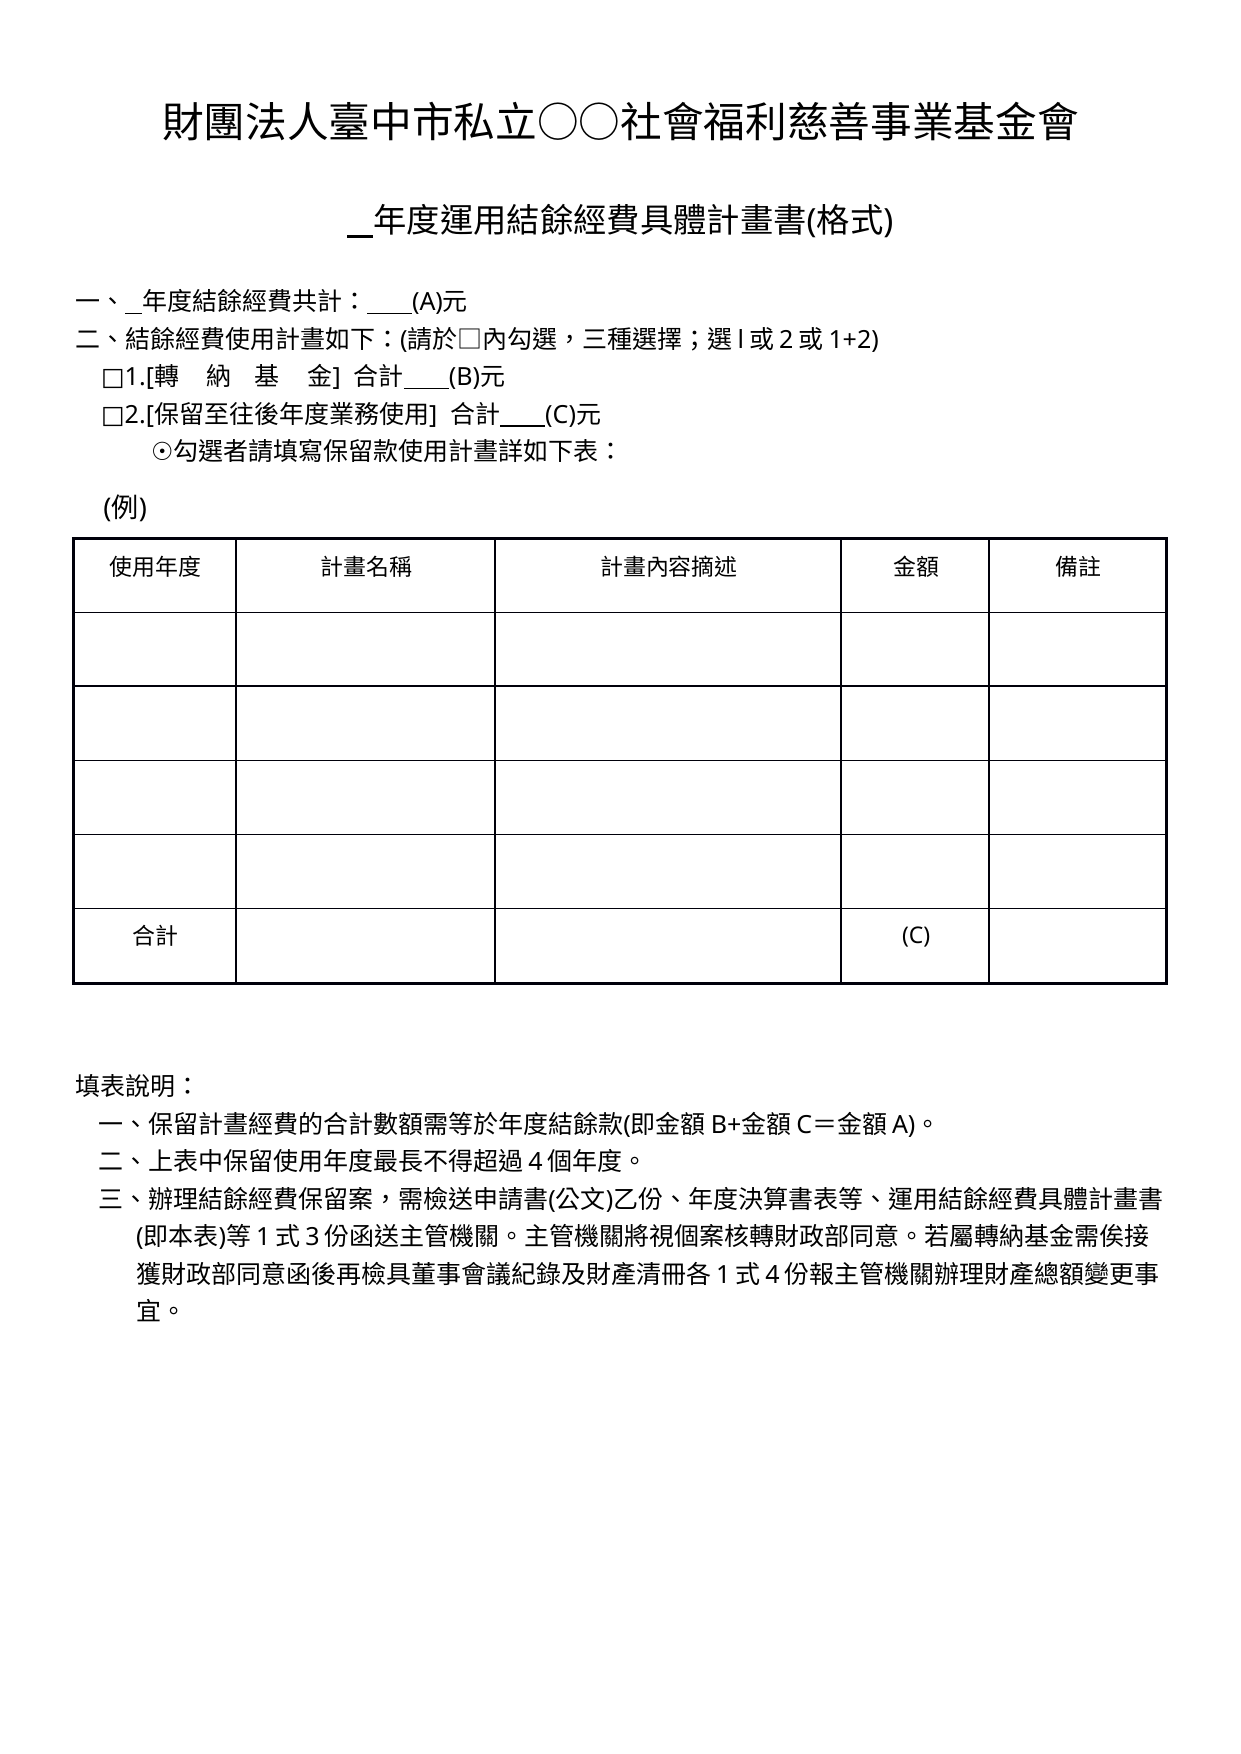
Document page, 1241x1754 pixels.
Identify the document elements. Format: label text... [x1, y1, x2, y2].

table_cell [842, 687, 988, 759]
table_cell (C) [842, 909, 988, 982]
table_header 計畫名稱 [237, 540, 494, 611]
text 填表說明： [75, 1060, 1165, 1097]
table_header 備註 [990, 540, 1165, 611]
text □2.[保留至往後年度業務使用] 合計 (C)元 [75, 387, 1165, 425]
text 三、辦理結餘經費保留案，需檢送申請書(公文)乙份、年度決算書表等、運用結餘經費具體計畫書(即本表)等1式3份函送主管機關。主管機關將視個案核轉財政部同意。若屬轉納基金需俟接獲財政部同意函後再檢具董事會議紀錄及財產清冊各1式4份報主管機關辦理財產總額變更事宜。 [98, 1172, 1165, 1322]
table_cell [842, 835, 988, 908]
table_cell [496, 613, 840, 685]
table_cell [237, 835, 494, 908]
table_cell [496, 761, 840, 833]
text 二、上表中保留使用年度最長不得超過4個年度。 [98, 1135, 1165, 1172]
table_header 金額 [842, 540, 988, 611]
table_cell [990, 761, 1165, 833]
text 財團法人臺中市私立○○社會福利慈善事業基金會 [75, 89, 1165, 150]
table_cell [990, 835, 1165, 908]
table_cell [75, 613, 235, 685]
table_cell [75, 761, 235, 833]
text ☉勾選者請填寫保留款使用計晝詳如下表： [75, 425, 1165, 462]
table_cell [496, 835, 840, 908]
table_cell [990, 687, 1165, 759]
table_cell [75, 687, 235, 759]
table_cell [496, 909, 840, 982]
table_cell [75, 835, 235, 908]
table_cell 合計 [75, 909, 235, 982]
text 一、保留計晝經費的合計數額需等於年度結餘款(即金額B+金額C＝金額A)。 [98, 1097, 1165, 1135]
table_cell [237, 761, 494, 833]
table_cell [990, 909, 1165, 982]
table_cell [237, 909, 494, 982]
text 年度運用結餘經費具體計畫書(格式) [75, 175, 1165, 250]
text 二、結餘經費使用計晝如下：(請於□內勾選，三種選擇；選l或2或1+2) [75, 312, 1165, 350]
table_cell [237, 613, 494, 685]
table_cell [842, 613, 988, 685]
table_cell [990, 613, 1165, 685]
table_header 使用年度 [75, 540, 235, 611]
table_cell [496, 687, 840, 759]
table_header 計畫內容摘述 [496, 540, 840, 611]
text □1.[轉 納 基 金] 合計 (B)元 [75, 350, 1165, 387]
table_cell [237, 687, 494, 759]
text (例) [75, 462, 1165, 537]
table_cell [842, 761, 988, 833]
text 一、 年度結餘經費共計： (A)元 [75, 275, 1165, 312]
